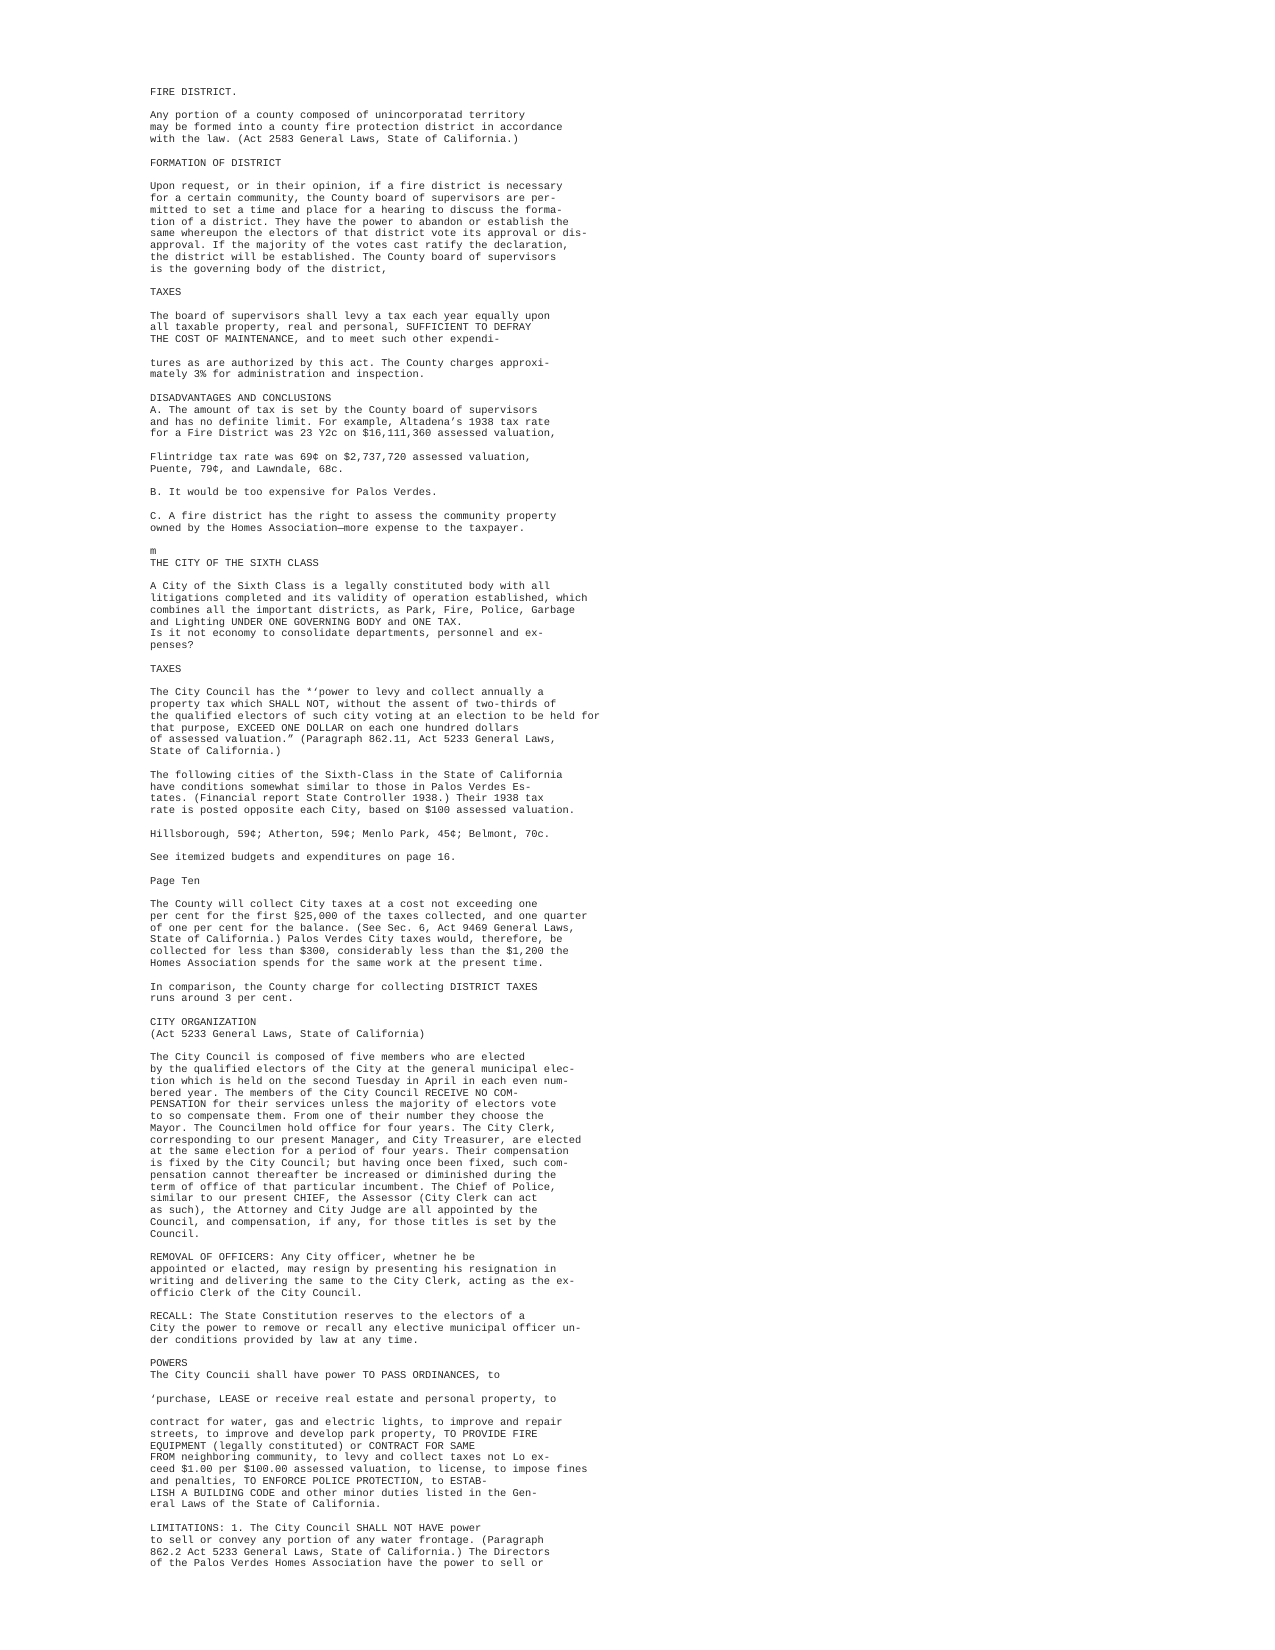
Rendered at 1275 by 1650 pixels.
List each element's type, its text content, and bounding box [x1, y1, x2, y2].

text and Lighting UNDER ONE GOVERNING BODY and ONE TAX. [150, 616, 1125, 628]
text Page Ten [150, 875, 1125, 887]
text mately 3% for administration and inspection. [150, 369, 1125, 381]
text is the governing body of the district, [150, 263, 1125, 275]
text pensation cannot thereafter be increased or diminished during the [150, 1170, 1125, 1181]
text State of California.) Palos Verdes City taxes would, therefore, be [150, 934, 1125, 946]
text of assessed valuation.” (Paragraph 862.11, Act 5233 General Laws, [150, 734, 1125, 746]
text THE CITY OF THE SIXTH CLASS [150, 558, 1125, 569]
text Mayor. The Councilmen hold office for four years. The City Clerk, [150, 1123, 1125, 1134]
text appointed or elacted, may resign by presenting his resignation in [150, 1264, 1125, 1276]
text CITY ORGANIZATION [150, 1017, 1125, 1028]
text Any portion of a county composed of unincorporatad territory [150, 110, 1125, 122]
text EQUIPMENT (legally constituted) or CONTRACT FOR SAME [150, 1440, 1125, 1452]
text FORMATION OF DISTRICT [150, 157, 1125, 169]
text The City Council has the *‘power to levy and collect annually a [150, 687, 1125, 699]
text m [150, 546, 1125, 558]
text all taxable property, real and personal, SUFFICIENT TO DEFRAY [150, 322, 1125, 334]
text FROM neighboring community, to levy and collect taxes not Lo ex- [150, 1452, 1125, 1464]
text of one per cent for the balance. (See Sec. 6, Act 9469 General Laws, [150, 922, 1125, 934]
text approval. If the majority of the votes cast ratify the declaration, [150, 240, 1125, 252]
text The County will collect City taxes at a cost not exceeding one [150, 899, 1125, 911]
text that purpose, EXCEED ONE DOLLAR on each one hundred dollars [150, 722, 1125, 734]
text ‘purchase, LEASE or receive real estate and personal property, to [150, 1393, 1125, 1405]
text owned by the Homes Association—more expense to the taxpayer. [150, 522, 1125, 534]
text the district will be established. The County board of supervisors [150, 252, 1125, 263]
text runs around 3 per cent. [150, 993, 1125, 1005]
text as such), the Attorney and City Judge are all appointed by the [150, 1205, 1125, 1217]
text B. It would be too expensive for Palos Verdes. [150, 487, 1125, 499]
text Homes Association spends for the same work at the present time. [150, 958, 1125, 969]
text The following cities of the Sixth-Class in the State of California [150, 769, 1125, 781]
text 862.2 Act 5233 General Laws, State of California.) The Directors [150, 1546, 1125, 1558]
text mitted to set a time and place for a hearing to discuss the forma- [150, 204, 1125, 216]
text tures as are authorized by this act. The County charges approxi- [150, 357, 1125, 369]
text rate is posted opposite each City, based on $100 assessed valuation. [150, 805, 1125, 817]
text same whereupon the electors of that district vote its approval or dis- [150, 228, 1125, 240]
text per cent for the first §25,000 of the taxes collected, and one quarter [150, 911, 1125, 922]
text POWERS [150, 1358, 1125, 1370]
text der conditions provided by law at any time. [150, 1334, 1125, 1346]
text ceed $1.00 per $100.00 assessed valuation, to license, to impose fines [150, 1464, 1125, 1476]
text City the power to remove or recall any elective municipal officer un- [150, 1323, 1125, 1334]
text See itemized budgets and expenditures on page 16. [150, 852, 1125, 864]
text similar to our present CHIEF, the Assessor (City Clerk can act [150, 1193, 1125, 1205]
text officio Clerk of the City Council. [150, 1287, 1125, 1299]
text tates. (Financial report State Controller 1938.) Their 1938 tax [150, 793, 1125, 805]
text A. The amount of tax is set by the County board of supervisors [150, 404, 1125, 416]
text The City Councii shall have power TO PASS ORDINANCES, to [150, 1370, 1125, 1382]
text at the same election for a period of four years. Their compensation [150, 1146, 1125, 1158]
text to sell or convey any portion of any water frontage. (Paragraph [150, 1534, 1125, 1546]
text C. A fire district has the right to assess the community property [150, 511, 1125, 522]
text term of office of that particular incumbent. The Chief of Police, [150, 1181, 1125, 1193]
text have conditions somewhat similar to those in Palos Verdes Es- [150, 781, 1125, 793]
text In comparison, the County charge for collecting DISTRICT TAXES [150, 981, 1125, 993]
text DISADVANTAGES AND CONCLUSIONS [150, 393, 1125, 404]
text TAXES [150, 287, 1125, 299]
text of the Palos Verdes Homes Association have the power to sell or [150, 1558, 1125, 1570]
text streets, to improve and develop park property, TO PROVIDE FIRE [150, 1429, 1125, 1440]
text RECALL: The State Constitution reserves to the electors of a [150, 1311, 1125, 1323]
text TAXES [150, 663, 1125, 675]
text by the qualified electors of the City at the general municipal elec- [150, 1064, 1125, 1076]
text may be formed into a county fire protection district in accordance [150, 122, 1125, 134]
text and has no definite limit. For example, Altadena’s 1938 tax rate [150, 416, 1125, 428]
text Is it not economy to consolidate departments, personnel and ex- [150, 628, 1125, 640]
text for a certain community, the County board of supervisors are per- [150, 193, 1125, 204]
text REMOVAL OF OFFICERS: Any City officer, whetner he be [150, 1252, 1125, 1264]
text eral Laws of the State of California. [150, 1499, 1125, 1511]
text The board of supervisors shall levy a tax each year equally upon [150, 310, 1125, 322]
text litigations completed and its validity of operation established, which [150, 593, 1125, 605]
text corresponding to our present Manager, and City Treasurer, are elected [150, 1134, 1125, 1146]
text PENSATION for their services unless the majority of electors vote [150, 1099, 1125, 1111]
text The City Council is composed of five members who are elected [150, 1052, 1125, 1064]
text Puente, 79¢, and Lawndale, 68c. [150, 463, 1125, 475]
text State of California.) [150, 746, 1125, 758]
text Upon request, or in their opinion, if a fire district is necessary [150, 181, 1125, 193]
text the qualified electors of such city voting at an election to be held for [150, 711, 1125, 722]
text FIRE DISTRICT. [150, 87, 1125, 98]
text tion which is held on the second Tuesday in April in each even num- [150, 1076, 1125, 1087]
text penses? [150, 640, 1125, 652]
text writing and delivering the same to the City Clerk, acting as the ex- [150, 1276, 1125, 1287]
text bered year. The members of the City Council RECEIVE NO COM- [150, 1087, 1125, 1099]
text Flintridge tax rate was 69¢ on $2,737,720 assessed valuation, [150, 452, 1125, 463]
text collected for less than $300, considerably less than the $1,200 the [150, 946, 1125, 958]
text A City of the Sixth Class is a legally constituted body with all [150, 581, 1125, 593]
text Council. [150, 1228, 1125, 1240]
text combines all the important districts, as Park, Fire, Police, Garbage [150, 605, 1125, 616]
text for a Fire District was 23 Y2c on $16,111,360 assessed valuation, [150, 428, 1125, 440]
text THE COST OF MAINTENANCE, and to meet such other expendi- [150, 334, 1125, 346]
text and penalties, TO ENFORCE POLICE PROTECTION, to ESTAB- [150, 1476, 1125, 1487]
text Hillsborough, 59¢; Atherton, 59¢; Menlo Park, 45¢; Belmont, 70c. [150, 828, 1125, 840]
text contract for water, gas and electric lights, to improve and repair [150, 1417, 1125, 1429]
text LISH A BUILDING CODE and other minor duties listed in the Gen- [150, 1487, 1125, 1499]
text (Act 5233 General Laws, State of California) [150, 1028, 1125, 1040]
text Council, and compensation, if any, for those titles is set by the [150, 1217, 1125, 1228]
text property tax which SHALL NOT, without the assent of two-thirds of [150, 699, 1125, 711]
text tion of a district. They have the power to abandon or establish the [150, 216, 1125, 228]
text LIMITATIONS: 1. The City Council SHALL NOT HAVE power [150, 1523, 1125, 1534]
text is fixed by the City Council; but having once been fixed, such com- [150, 1158, 1125, 1170]
text to so compensate them. From one of their number they choose the [150, 1111, 1125, 1123]
text with the law. (Act 2583 General Laws, State of California.) [150, 134, 1125, 146]
